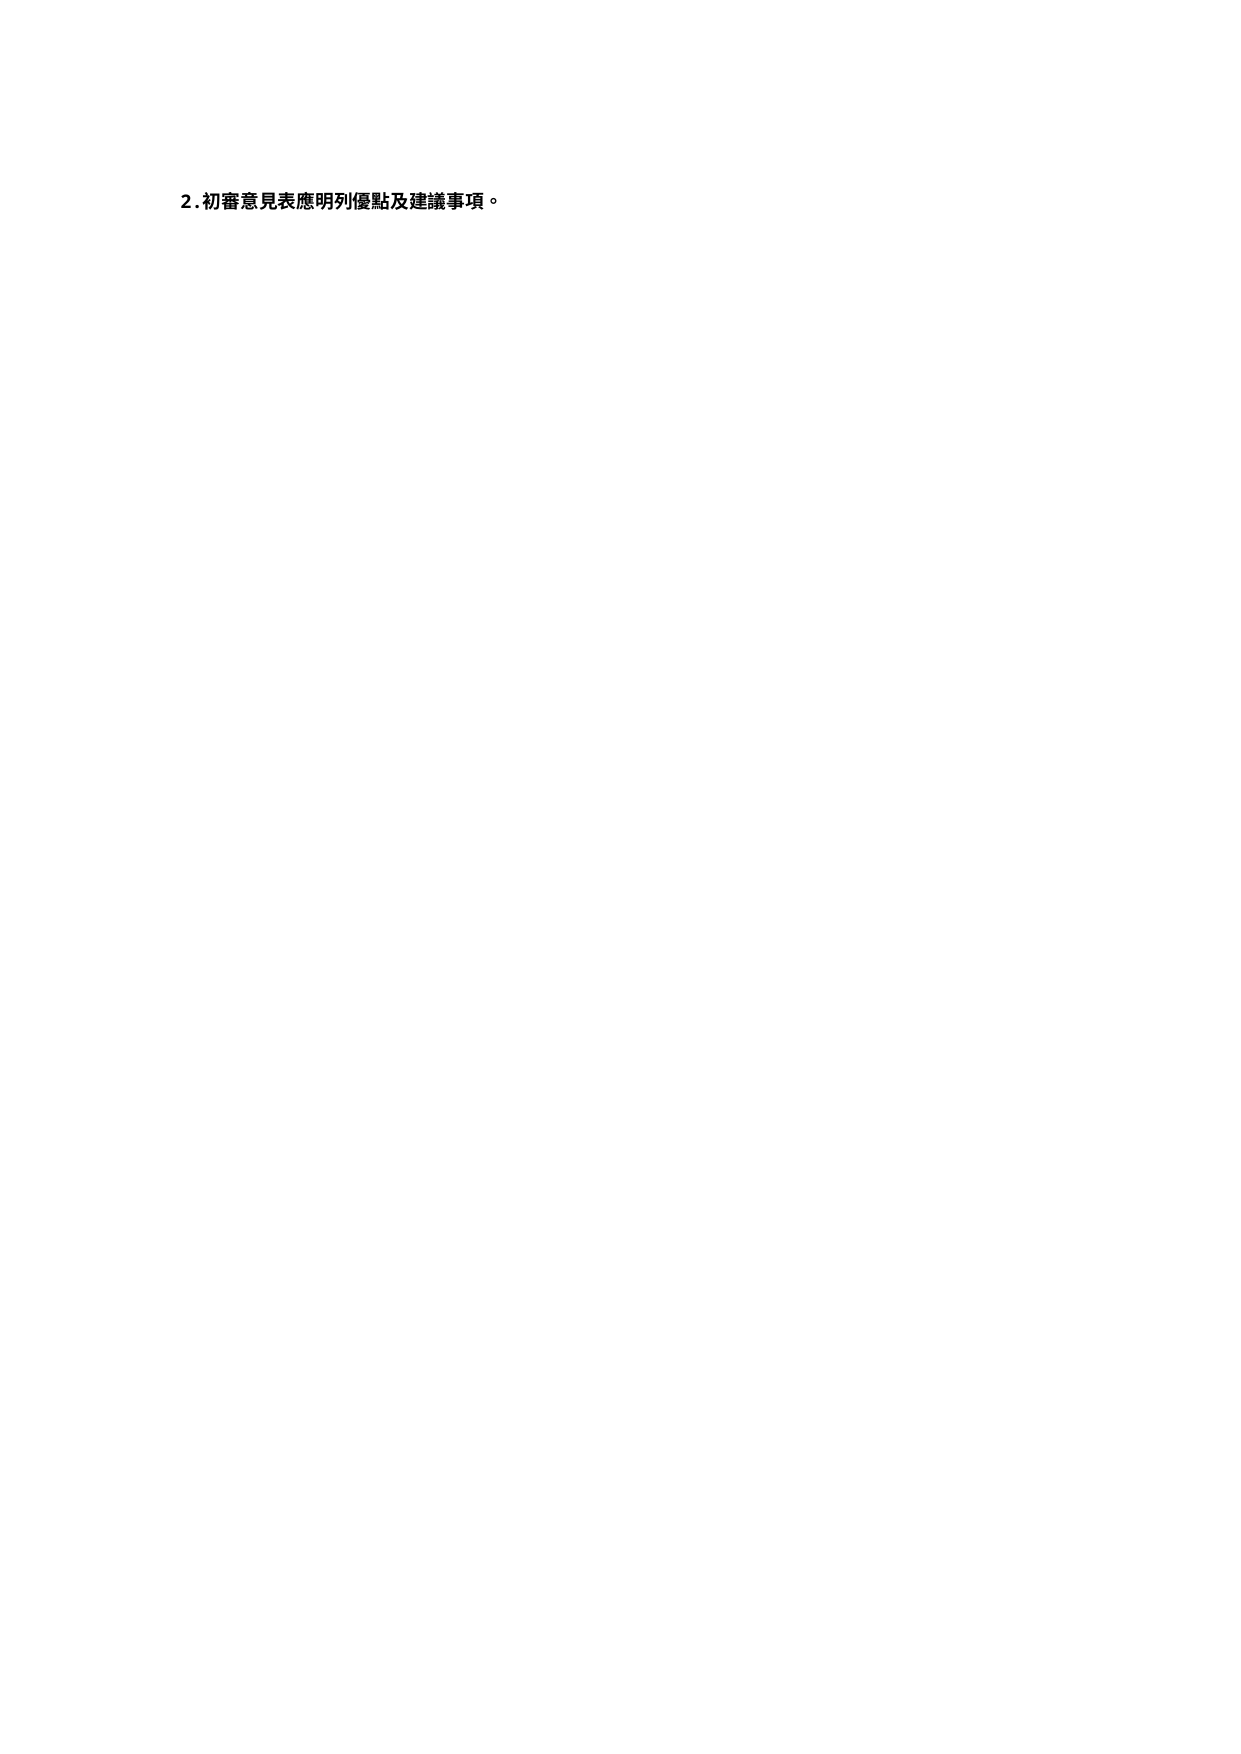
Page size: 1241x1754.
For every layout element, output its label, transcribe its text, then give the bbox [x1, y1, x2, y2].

text 2.初審意見表應明列優點及建議事項。 [158, 158, 1053, 221]
